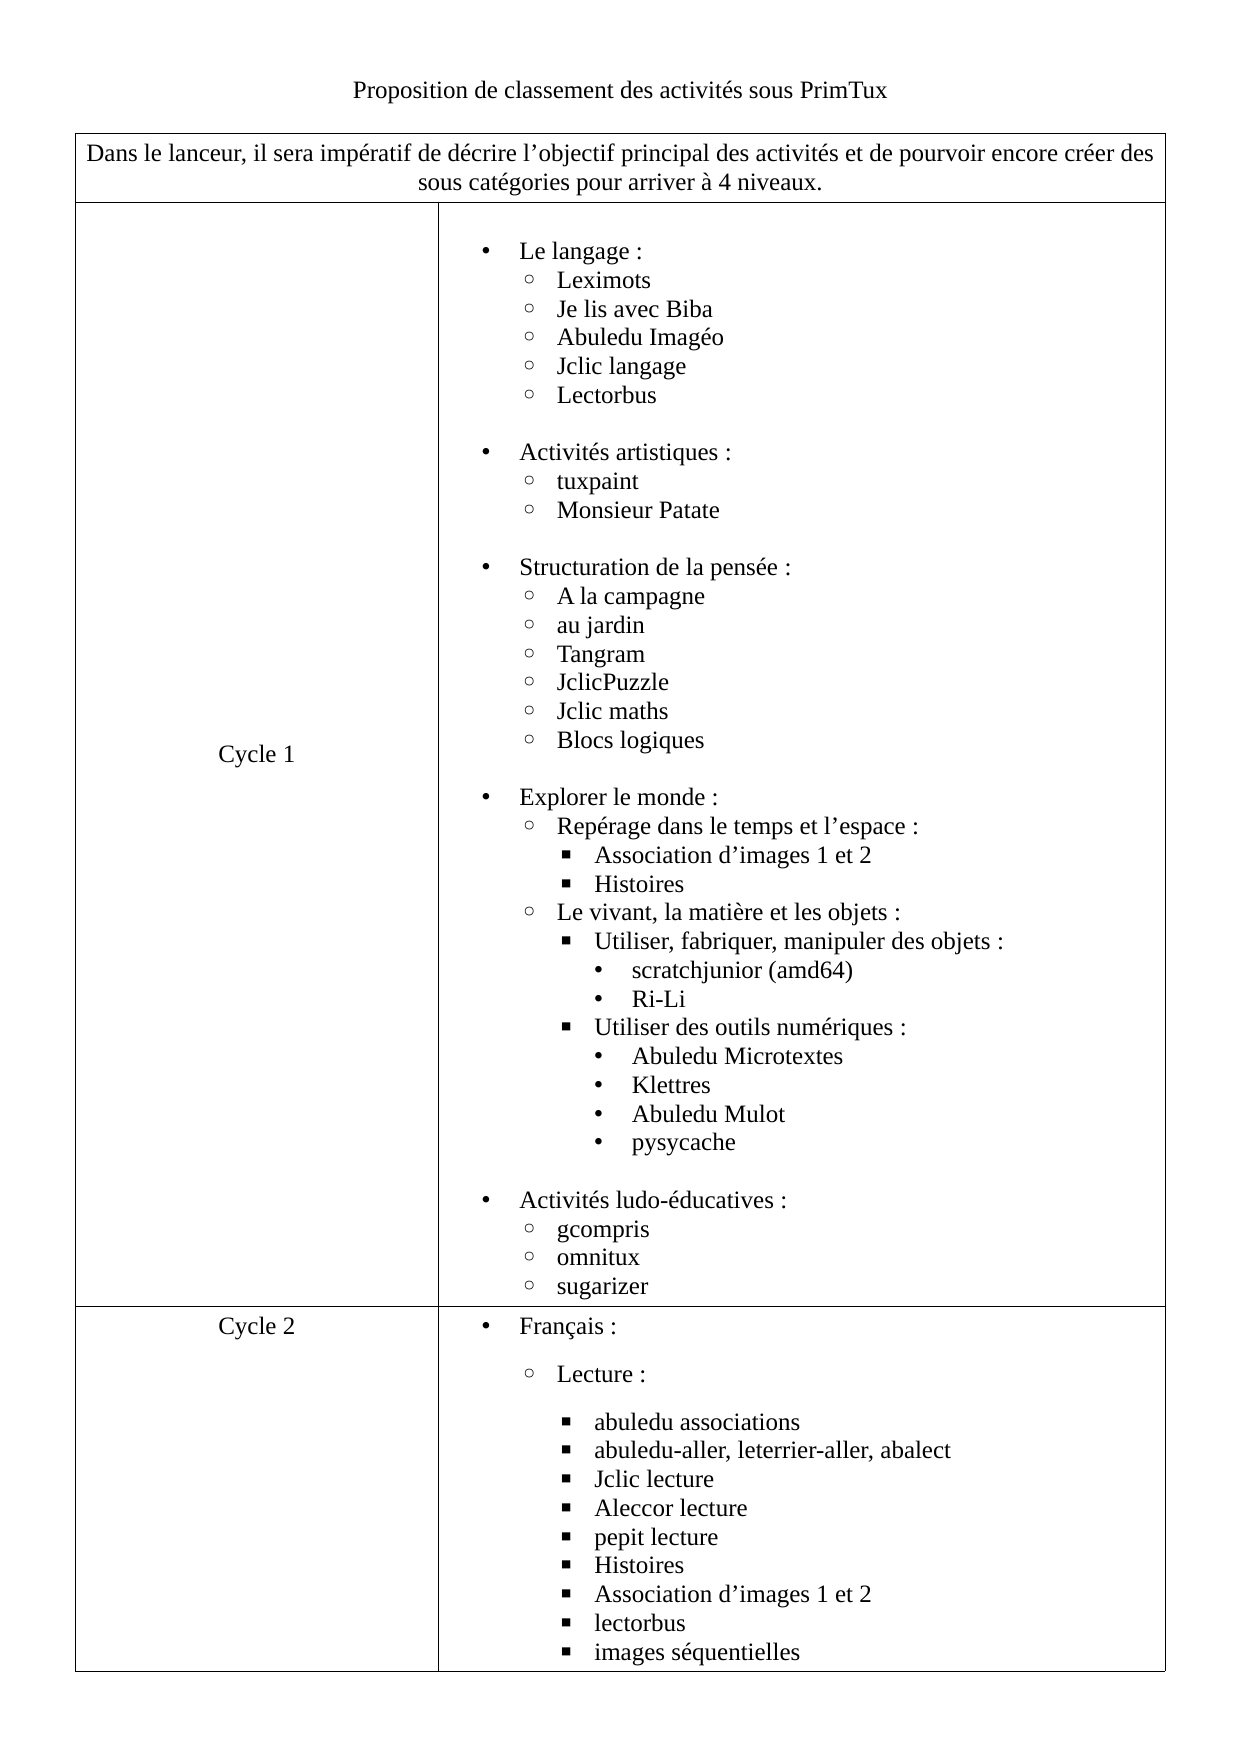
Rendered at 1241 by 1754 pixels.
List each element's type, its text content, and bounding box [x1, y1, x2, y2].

table_cell Cycle 2 [76, 1307, 438, 1671]
table_cell Le langage : Leximots Je lis avec Biba Abuledu Imagéo Jclic langage Lectorbus Activités artistiques : tuxpaint Monsieur Patate Structuration de la pensée : A la campagne au jardin Tangram JclicPuzzle Jclic maths Blocs logiques Explorer le monde : Repérage dans le temps et l’espace : Association d’images 1 et 2 Histoires Le vivant, la matière et les objets : Utiliser, fabriquer, manipuler des objets : scratchjunior (amd64) Ri-Li Utiliser des outils numériques : Abuledu Microtextes Klettres Abuledu Mulot pysycache Activités ludo-éducatives : gcompris omnitux sugarizer [439, 203, 1165, 1306]
table_cell Cycle 1 [76, 203, 438, 1306]
table_header Dans le lanceur, il sera impératif de décrire l’objectif principal des activités et de pourvoir encore créer des sous catégories pour arriver à 4 niveaux. [76, 134, 1165, 202]
table_cell Français : Lecture : abuledu associations abuledu-aller, leterrier-aller, abalect Jclic lecture Aleccor lecture pepit lecture Histoires Association d’images 1 et 2 lectorbus images séquentielles tbo Raconte-moi memorise libreoffice minitextes Grammaire : Aleccor grammaire pepit grammaire Jclic grammaire Conjugaison : Aleccor conjugaison pepit conjugaison Jclic conjugaison avoir et être le conjugueur Orthographe : orthodefi jpj des mots jpj des phrases leximots Lexique : boitamots ordre alphabétique qdictionnaire goldendict Mathématiques: Numération : à la campagne au jardin achats matou matheux numération jclic numération aleccor numération pepit numération contour chiffres/lettres croissant/décroissant Calcul : abuledu calcul mental calculatice calculatrice matou matheux calcul jclic calcul aleccor calcul pepit calcul calculatrice suite arithmétique cibler fubuki tierce tuxmaths multiplication station Grandeur et mesure : Balance virtuelle matou matheux mesure jclic mesure aleccor mesure pepit mesure Géométrie : Tangram matou matheux géométrie jclic géométrie aleccor géométrie pepit géométrie Drgéo géotortue3 Blocs logiques Langue vivante : Jclic langues vivantes Questionner le monde: Le temps, l’espace, le vivant, matière et objets Kiwix-vikidia Atlas Houot Images interactives marble kgeography jclic monde aleccor monde pepit monde Programmation scratch scratch2 Scratch3 scratchjunior kturtle tuxbot Enseignements artistiques: Arts plastiques : Tuxpaint Monsieur Patate Éducation Musicale EMC (enseignement moral et civique) Activités ludo-éducatives : educactive8 abuledu imagéo gcompris omnitux Ri-li pysycache klettres mulot [439, 1307, 1165, 1671]
text Proposition de classement des activités sous PrimTux [75, 75, 1165, 104]
